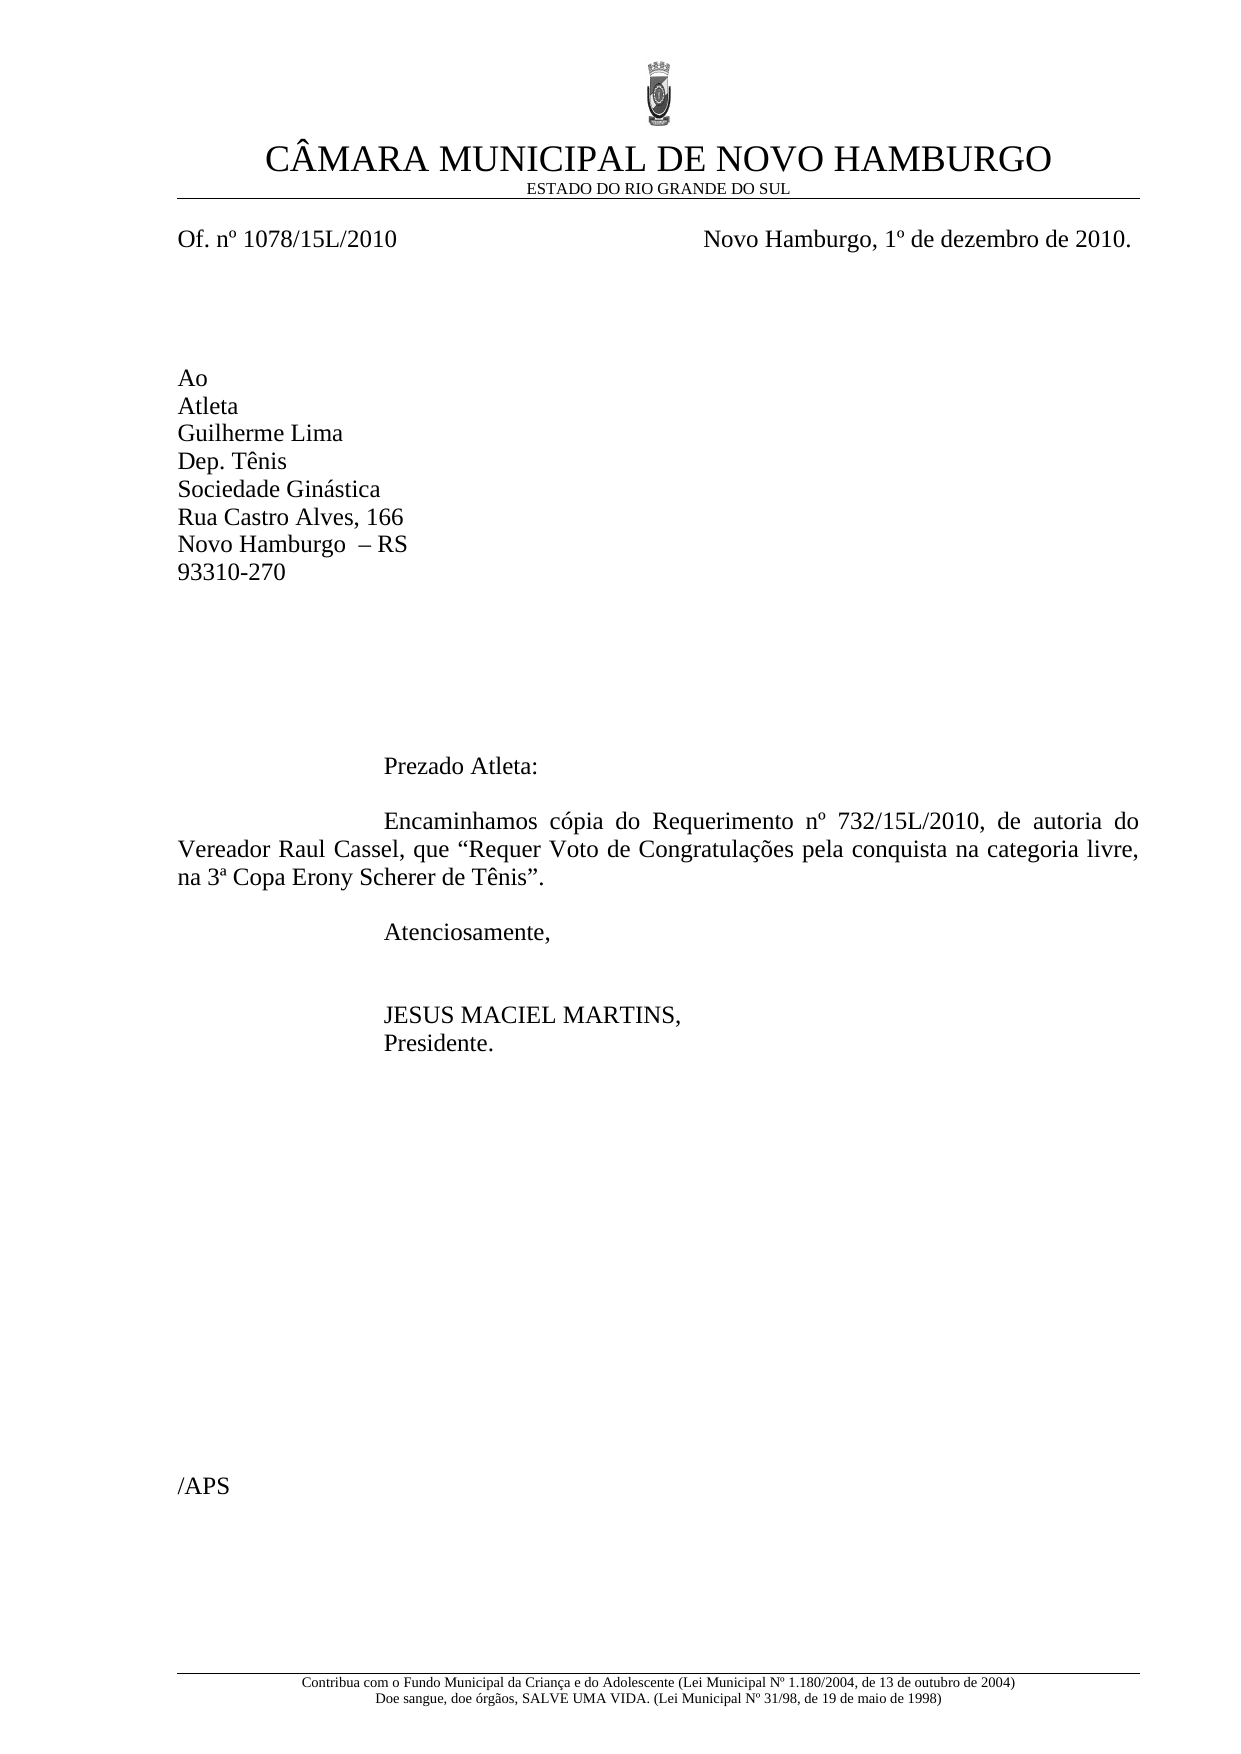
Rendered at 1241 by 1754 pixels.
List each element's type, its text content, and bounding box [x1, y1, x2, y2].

text Sociedade Ginástica [177, 475, 1140, 503]
text Prezado Atleta: [177, 752, 1140, 780]
text Presidente. [177, 1029, 1140, 1057]
text 93310-270 [177, 558, 1140, 586]
text Guilherme Lima [177, 419, 1140, 447]
text Dep. Tênis [177, 447, 1140, 475]
text JESUS MACIEL MARTINS, [177, 1001, 1140, 1029]
text /APS [177, 1472, 1140, 1500]
text Rua Castro Alves, 166 [177, 503, 1140, 530]
text Novo Hamburgo – RS [177, 530, 1140, 558]
text Of. nº 1078/15L/2010 Novo Hamburgo, 1º de dezembro de 2010. [177, 226, 1140, 253]
text Atenciosamente, [177, 918, 1140, 946]
text Ao [177, 364, 1140, 392]
text Encaminhamos cópia do Requerimento nº 732/15L/2010, de autoria do Vereador Raul Cassel, que “Requer Voto de Congratulações pela conquista na categoria livre, na 3ª Copa Erony Scherer de Tênis”. [177, 807, 1140, 891]
text Atleta [177, 392, 1140, 419]
